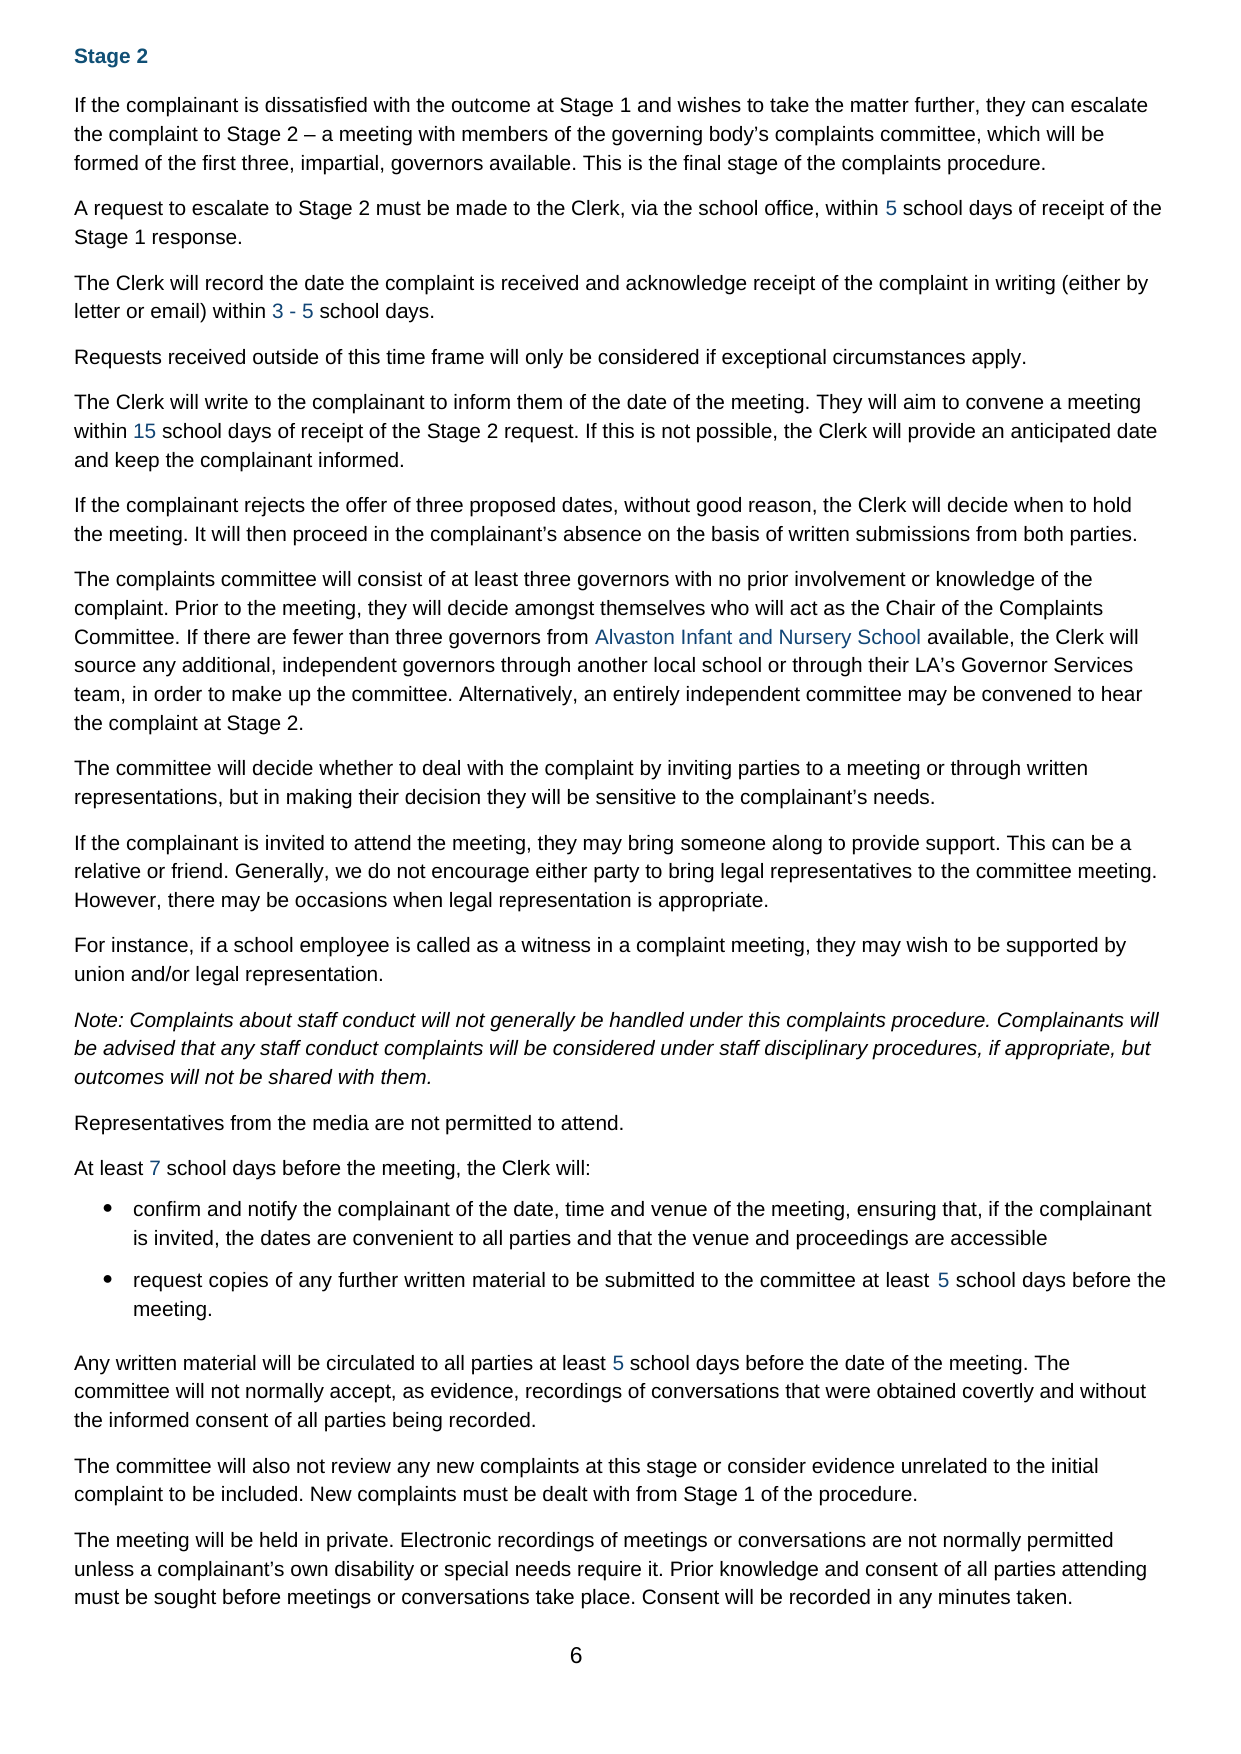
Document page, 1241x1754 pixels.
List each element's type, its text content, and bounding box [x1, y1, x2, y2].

text If the complainant rejects the offer of three proposed dates, without good reason, the Clerk will decide when to hold the meeting. It will then proceed in the complainant’s absence on the basis of written submissions from both parties. [74, 493, 1167, 546]
text A request to escalate to Stage 2 must be made to the Clerk, via the school office, within 5 school days of receipt of the Stage 1 response. [74, 196, 1167, 249]
text Note: Complaints about staff conduct will not generally be handled under this complaints procedure. Complainants will be advised that any staff conduct complaints will be considered under staff disciplinary procedures, if appropriate, but outcomes will not be shared with them. [74, 1007, 1167, 1089]
text The complaints committee will consist of at least three governors with no prior involvement or knowledge of the complaint. Prior to the meeting, they will decide amongst themselves who will act as the Chair of the Complaints Committee. If there are fewer than three governors from Alvaston Infant and Nursery School available, the Clerk will source any additional, independent governors through another local school or through their LA’s Governor Services team, in order to make up the committee. Alternatively, an entirely independent committee may be convened to hear the complaint at Stage 2. [74, 567, 1167, 735]
text The Clerk will write to the complainant to inform them of the date of the meeting. They will aim to convene a meeting within 15 school days of receipt of the Stage 2 request. If this is not possible, the Clerk will provide an anticipated date and keep the complainant informed. [74, 390, 1167, 471]
list request copies of any further written material to be submitted to the committee at least 5 school days before the meeting. [103, 1267, 1167, 1321]
text If the complainant is invited to attend the meeting, they may bring someone along to provide support. This can be a relative or friend. Generally, we do not encourage either party to bring legal representatives to the committee meeting. However, there may be occasions when legal representation is appropriate. [74, 830, 1167, 912]
text Any written material will be circulated to all parties at least 5 school days before the date of the meeting. The committee will not normally accept, as evidence, recordings of conversations that were obtained covertly and without the informed consent of all parties being recorded. [74, 1351, 1167, 1432]
text For instance, if a school employee is called as a witness in a complaint meeting, they may wish to be supported by union and/or legal representation. [74, 933, 1167, 986]
text The committee will decide whether to deal with the complaint by inviting parties to a meeting or through written representations, but in making their decision they will be sensitive to the complainant’s needs. [74, 756, 1167, 809]
text At least 7 school days before the meeting, the Clerk will: [74, 1156, 1167, 1180]
text The meeting will be held in private. Electronic recordings of meetings or conversations are not normally permitted unless a complainant’s own disability or special needs require it. Prior knowledge and consent of all parties attending must be sought before meetings or conversations take place. Consent will be recorded in any minutes taken. [74, 1528, 1167, 1609]
text If the complainant is dissatisfied with the outcome at Stage 1 and wishes to take the matter further, they can escalate the complaint to Stage 2 – a meeting with members of the governing body’s complaints committee, which will be formed of the first three, impartial, governors available. This is the final stage of the complaints procedure. [74, 93, 1167, 175]
subtitle Stage 2 [74, 44, 1167, 68]
list confirm and notify the complainant of the date, time and venue of the meeting, ensuring that, if the complainant is invited, the dates are convenient to all parties and that the venue and proceedings are accessible [103, 1197, 1167, 1250]
text The Clerk will record the date the complaint is received and acknowledge receipt of the complaint in writing (either by letter or email) within 3 - 5 school days. [74, 270, 1167, 323]
text Requests received outside of this time frame will only be considered if exceptional circumstances apply. [74, 344, 1167, 368]
text Representatives from the media are not permitted to attend. [74, 1110, 1167, 1134]
text The committee will also not review any new complaints at this stage or consider evidence unrelated to the initial complaint to be included. New complaints must be dealt with from Stage 1 of the procedure. [74, 1453, 1167, 1506]
